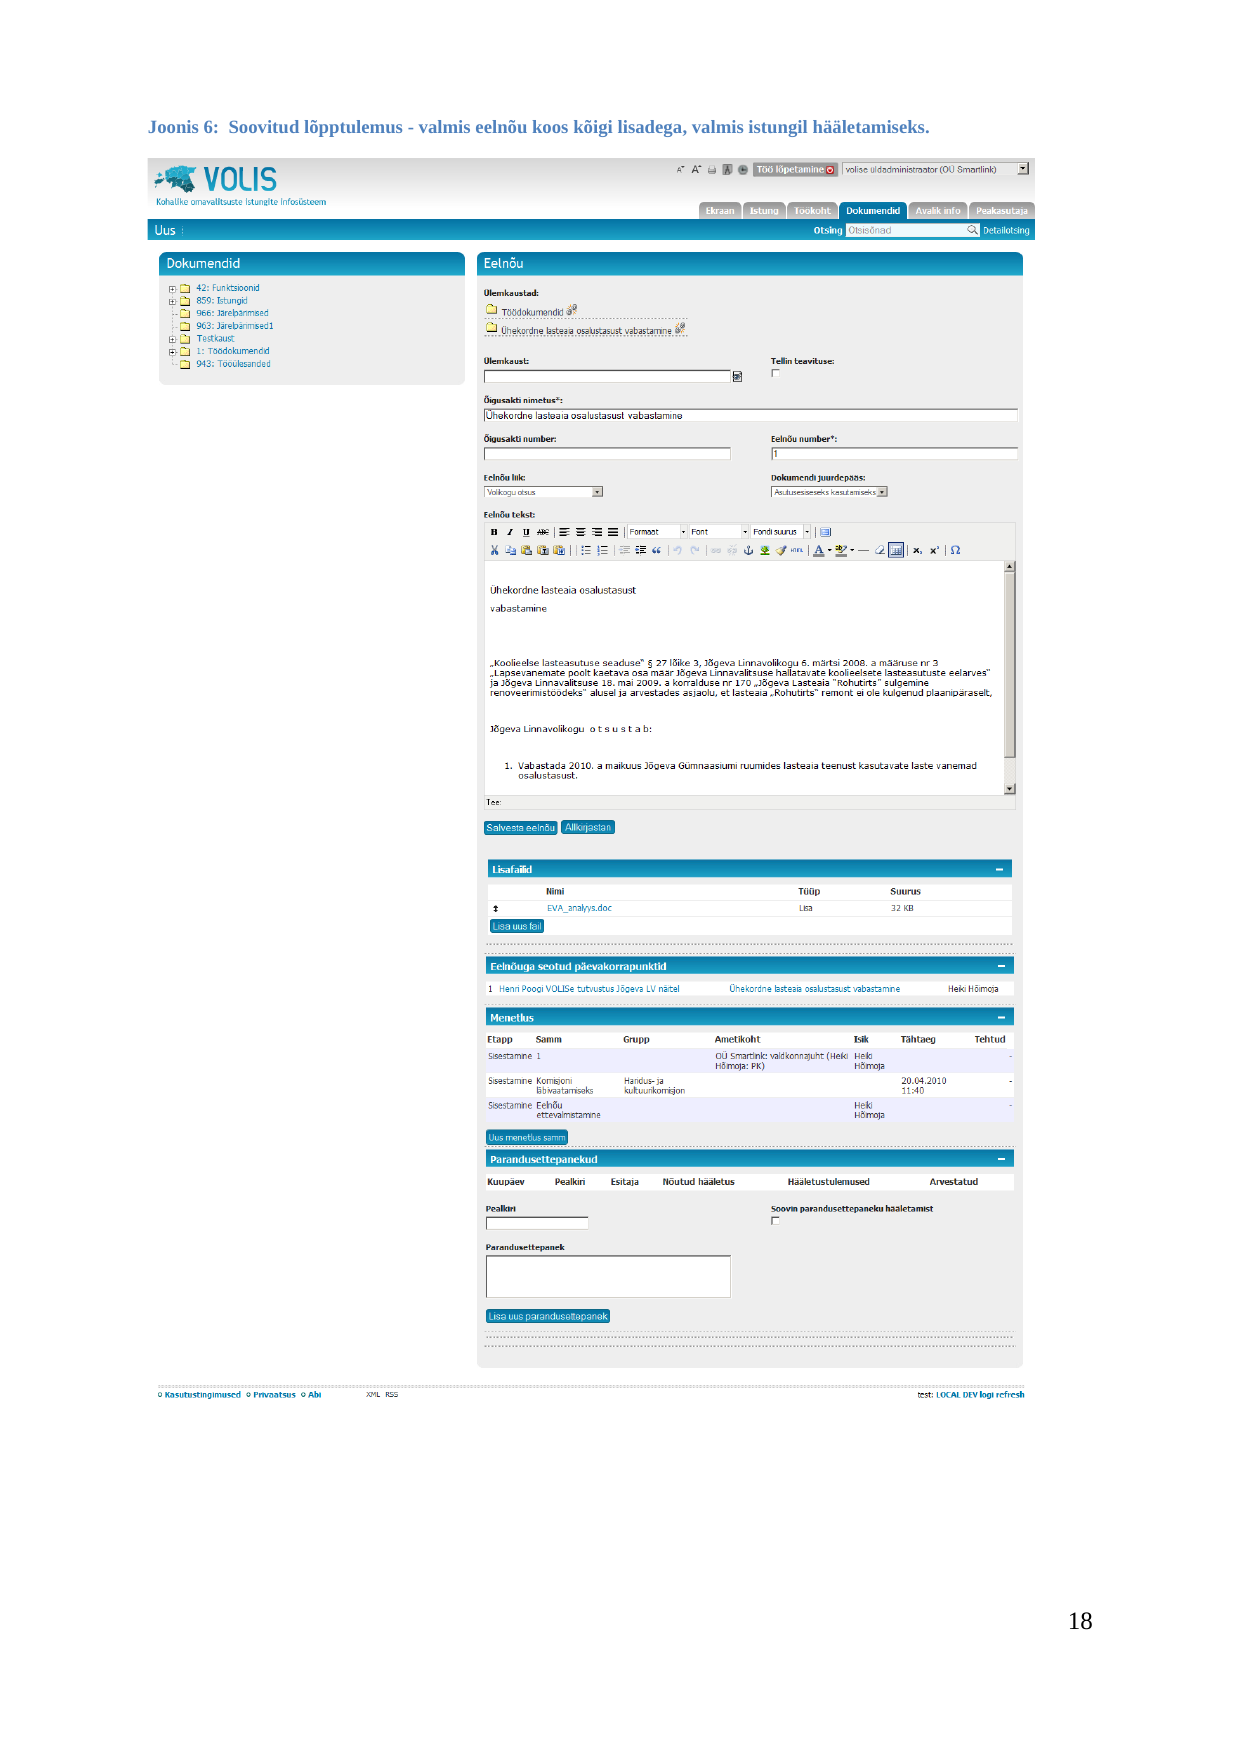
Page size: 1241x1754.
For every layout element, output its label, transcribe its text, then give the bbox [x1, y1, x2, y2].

text Joonis 6: Soovitud lõpptulemus - valmis eelnõu koos kõigi lisadega, valmis istungil hääletamiseks. [148, 116, 1093, 138]
